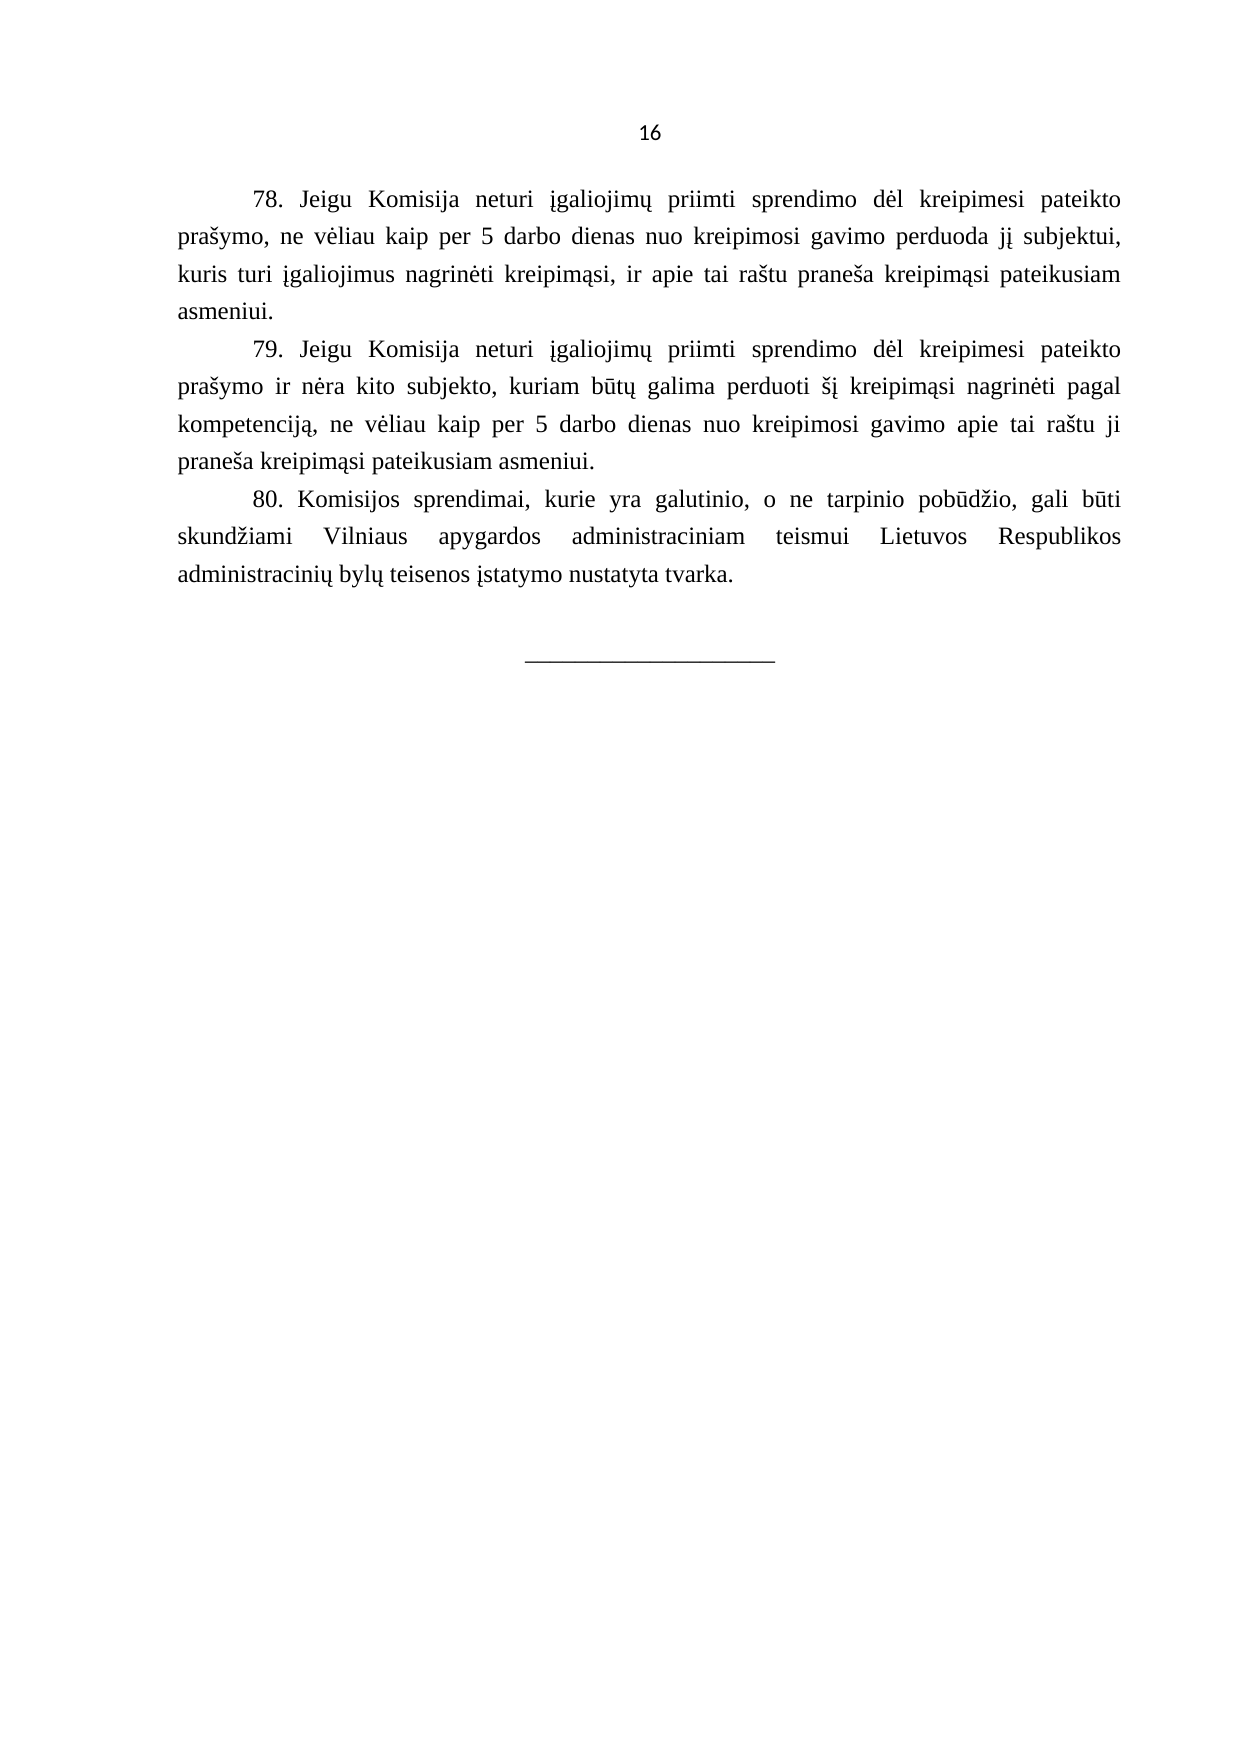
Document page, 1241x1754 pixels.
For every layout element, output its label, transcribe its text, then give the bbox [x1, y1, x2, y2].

text 78. Jeigu Komisija neturi įgaliojimų priimti sprendimo dėl kreipimesi pateikto prašymo, ne vėliau kaip per 5 darbo dienas nuo kreipimosi gavimo perduoda jį subjektui, kuris turi įgaliojimus nagrinėti kreipimąsi, ir apie tai raštu praneša kreipimąsi pateikusiam asmeniui. [177, 175, 1122, 325]
text –––––––––––––––––––– [177, 645, 1122, 674]
text 80. Komisijos sprendimai, kurie yra galutinio, o ne tarpinio pobūdžio, gali būti skundžiami Vilniaus apygardos administraciniam teismui Lietuvos Respublikos administracinių bylų teisenos įstatymo nustatyta tvarka. [177, 475, 1122, 587]
text 79. Jeigu Komisija neturi įgaliojimų priimti sprendimo dėl kreipimesi pateikto prašymo ir nėra kito subjekto, kuriam būtų galima perduoti šį kreipimąsi nagrinėti pagal kompetenciją, ne vėliau kaip per 5 darbo dienas nuo kreipimosi gavimo apie tai raštu ji praneša kreipimąsi pateikusiam asmeniui. [177, 325, 1122, 475]
